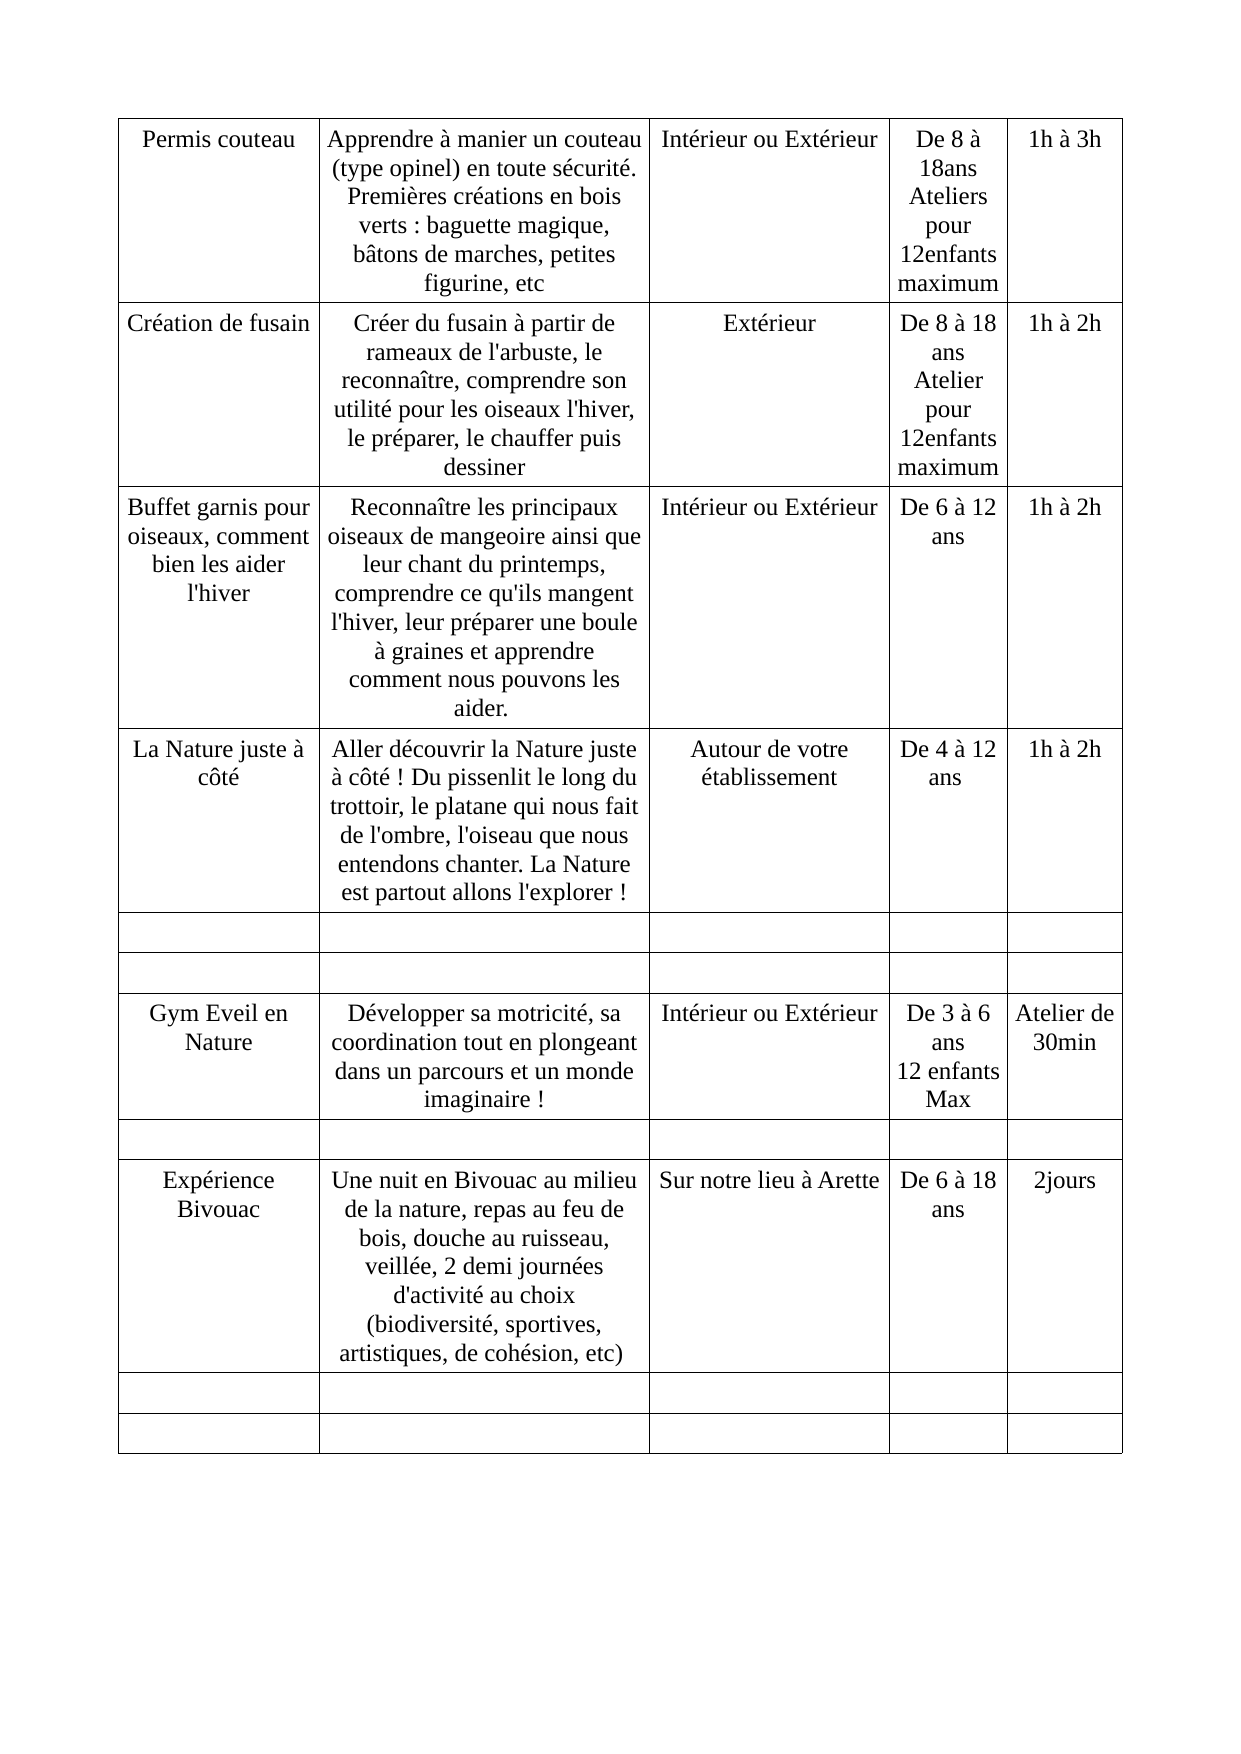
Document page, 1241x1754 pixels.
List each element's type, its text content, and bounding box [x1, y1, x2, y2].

table_cell De 6 à 18 ans [890, 1160, 1007, 1372]
table_cell Créer du fusain à partir de rameaux de l'arbuste, le reconnaître, comprendre son utilité pour les oiseaux l'hiver, le préparer, le chauffer puis dessiner [320, 303, 649, 486]
table_cell Expérience Bivouac [119, 1160, 319, 1372]
table_cell [650, 1120, 889, 1159]
table_cell Intérieur ou Extérieur [650, 994, 889, 1119]
table_cell 1h à 3h [1008, 119, 1122, 302]
table_cell [119, 953, 319, 992]
table_cell [890, 1120, 1007, 1159]
table_cell [650, 953, 889, 992]
table_cell 1h à 2h [1008, 729, 1122, 912]
table_cell De 3 à 6 ans 12 enfants Max [890, 994, 1007, 1119]
table_cell Gym Eveil en Nature [119, 994, 319, 1119]
table_cell Aller découvrir la Nature juste à côté ! Du pissenlit le long du trottoir, le platane qui nous fait de l'ombre, l'oiseau que nous entendons chanter. La Nature est partout allons l'explorer ! [320, 729, 649, 912]
table_cell 1h à 2h [1008, 303, 1122, 486]
table_cell [890, 913, 1007, 952]
table_cell Extérieur [650, 303, 889, 486]
table_cell [320, 913, 649, 952]
table_cell [119, 1414, 319, 1453]
table_cell [320, 1120, 649, 1159]
table_cell De 6 à 12 ans [890, 487, 1007, 728]
table_cell Buffet garnis pour oiseaux, comment bien les aider l'hiver [119, 487, 319, 728]
table_cell [1008, 953, 1122, 992]
table_cell [1008, 1120, 1122, 1159]
table_cell 1h à 2h [1008, 487, 1122, 728]
table_cell De 8 à 18ans Ateliers pour 12enfants maximum [890, 119, 1007, 302]
table_cell Atelier de 30min [1008, 994, 1122, 1119]
table_cell [1008, 1414, 1122, 1453]
table_cell Autour de votre établissement [650, 729, 889, 912]
table_cell [320, 1373, 649, 1412]
table_cell [650, 1414, 889, 1453]
table_cell De 8 à 18 ans Atelier pour 12enfants maximum [890, 303, 1007, 486]
table_cell [119, 913, 319, 952]
table_cell Apprendre à manier un couteau (type opinel) en toute sécurité. Premières créations en bois verts : baguette magique, bâtons de marches, petites figurine, etc [320, 119, 649, 302]
table_cell [650, 1373, 889, 1412]
table_cell [1008, 913, 1122, 952]
table_cell [890, 1373, 1007, 1412]
table_cell [119, 1373, 319, 1412]
table_cell [320, 1414, 649, 1453]
table_cell [890, 1414, 1007, 1453]
table_cell Une nuit en Bivouac au milieu de la nature, repas au feu de bois, douche au ruisseau, veillée, 2 demi journées d'activité au choix (biodiversité, sportives, artistiques, de cohésion, etc) [320, 1160, 649, 1372]
table_cell [1008, 1373, 1122, 1412]
table_cell 2jours [1008, 1160, 1122, 1372]
table_cell De 4 à 12 ans [890, 729, 1007, 912]
table_cell Sur notre lieu à Arette [650, 1160, 889, 1372]
table_cell [119, 1120, 319, 1159]
table_cell Développer sa motricité, sa coordination tout en plongeant dans un parcours et un monde imaginaire ! [320, 994, 649, 1119]
table_cell [650, 913, 889, 952]
table_cell Intérieur ou Extérieur [650, 487, 889, 728]
table_cell Création de fusain [119, 303, 319, 486]
table_cell Reconnaître les principaux oiseaux de mangeoire ainsi que leur chant du printemps, comprendre ce qu'ils mangent l'hiver, leur préparer une boule à graines et apprendre comment nous pouvons les aider. [320, 487, 649, 728]
table_cell Intérieur ou Extérieur [650, 119, 889, 302]
table_cell [320, 953, 649, 992]
table_cell La Nature juste à côté [119, 729, 319, 912]
table_cell Permis couteau [119, 119, 319, 302]
table_cell [890, 953, 1007, 992]
